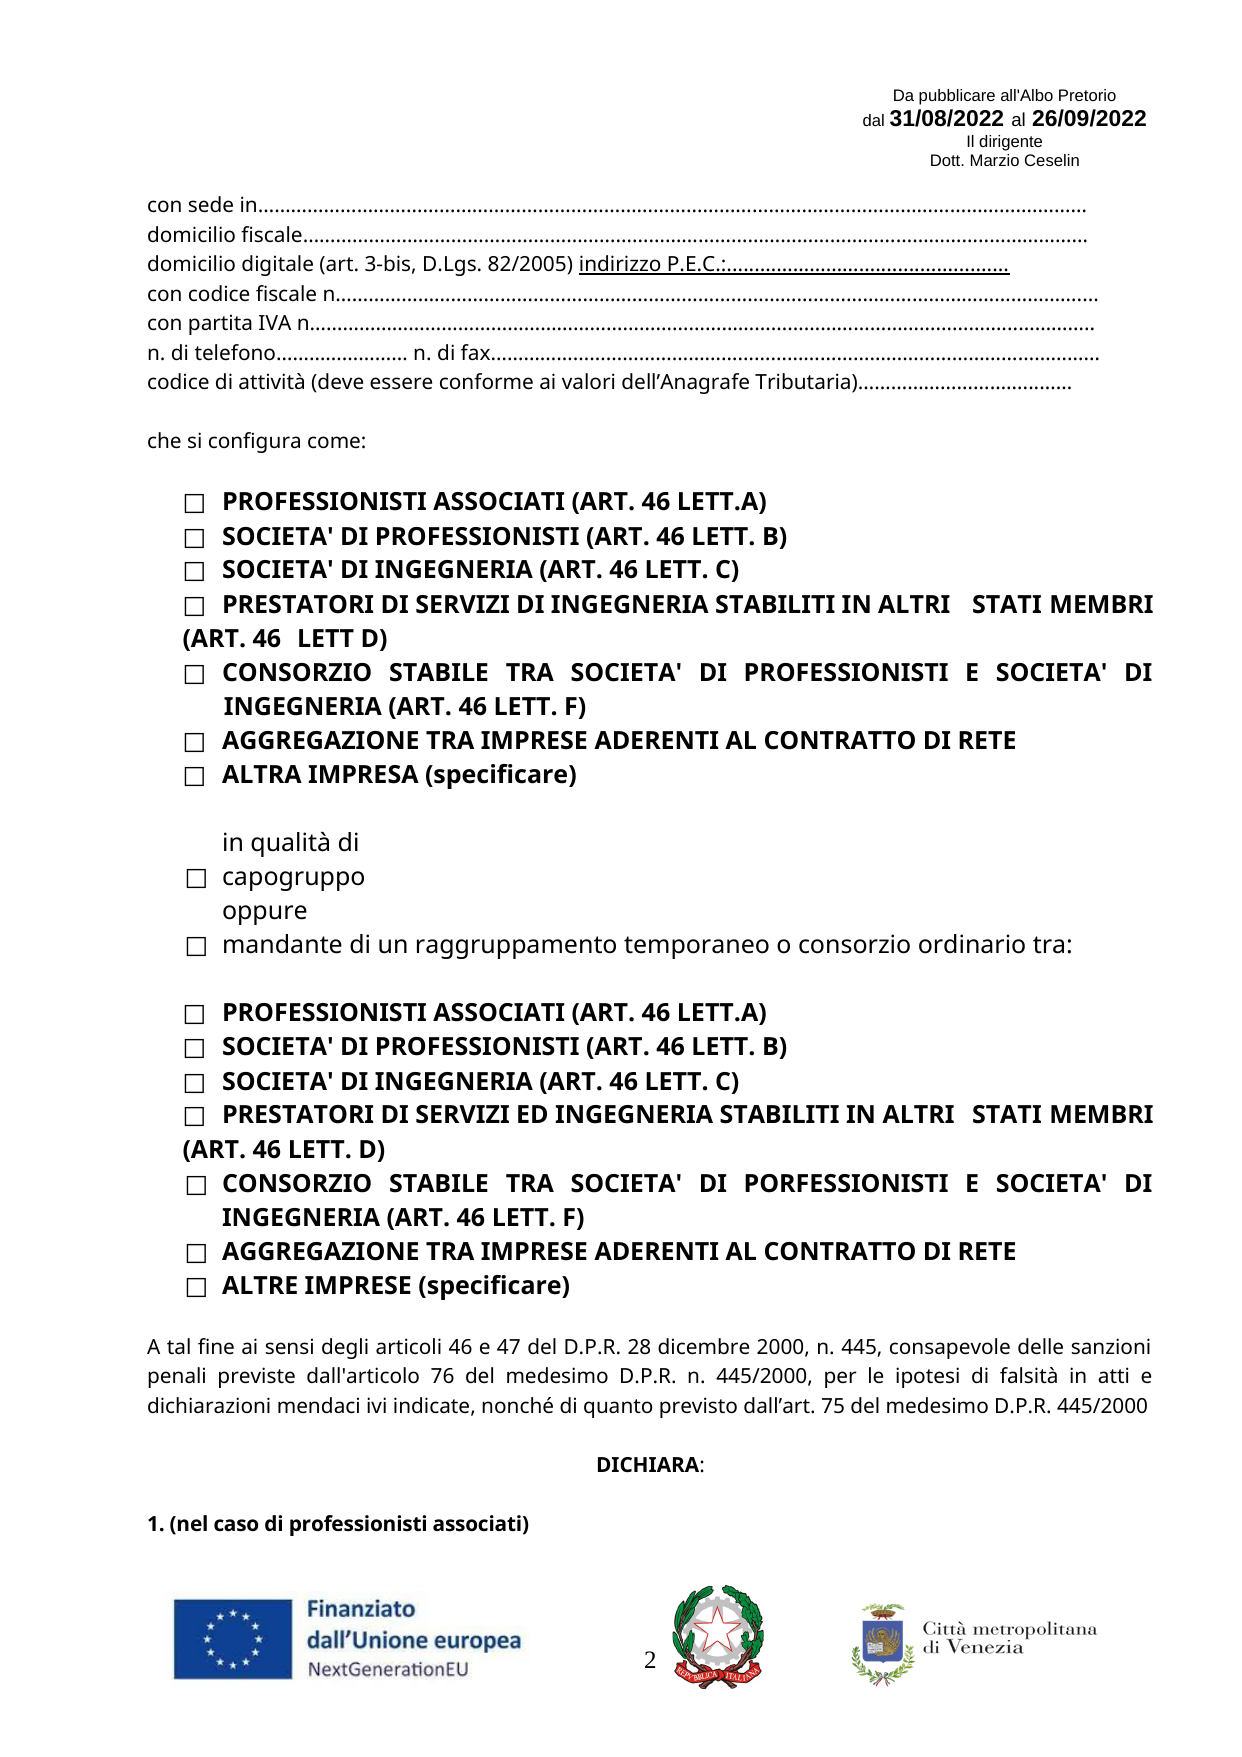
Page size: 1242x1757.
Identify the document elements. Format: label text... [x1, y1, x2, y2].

list PRESTATORI DI SERVIZI ED INGEGNERIA STABILITI IN ALTRI STATI MEMBRI (ART. 46 LETT. D) [182, 1097, 1153, 1165]
list SOCIETA' DI INGEGNERIA (ART. 46 LETT. C) [182, 552, 1153, 586]
picture [842, 1589, 1104, 1693]
text A tal fine ai sensi degli articoli 46 e 47 del D.P.R. 28 dicembre 2000, n. 445, consapevole delle sanzioni penali previste dall'articolo 76 del medesimo D.P.R. n. 445/2000, per le ipotesi di falsità in atti e dichiarazioni mendaci ivi indicate, nonché di quanto previsto dall’art. 75 del medesimo D.P.R. 445/2000 [147, 1331, 1153, 1419]
text domicilio fiscale……………………………………………………………………………………………………………..……………… [147, 219, 1153, 248]
list CONSORZIO STABILE TRA SOCIETA' DI PORFESSIONISTI E SOCIETA' DI INGEGNERIA (ART. 46 LETT. F) [184, 1165, 1153, 1233]
list in qualità di [184, 825, 1153, 859]
list PROFESSIONISTI ASSOCIATI (ART. 46 LETT.A) [182, 484, 1153, 518]
picture [672, 1585, 764, 1689]
text 1. (nel caso di professionisti associati) [147, 1508, 1153, 1537]
list mandante di un raggruppamento temporaneo o consorzio ordinario tra: [184, 927, 1153, 961]
text n. di telefono…………………… n. di fax………………………………………………………………………………………………… [147, 337, 1153, 366]
list ALTRE IMPRESE (specificare) [184, 1267, 1153, 1302]
text con partita IVA n………………………………………………………………………………………………………………...………….. [147, 307, 1153, 337]
list SOCIETA' DI PROFESSIONISTI (ART. 46 LETT. B) [182, 518, 1153, 552]
list capogruppo [184, 859, 1153, 893]
list oppure [184, 893, 1153, 927]
list PRESTATORI DI SERVIZI DI INGEGNERIA STABILITI IN ALTRI STATI MEMBRI (ART. 46 LETT D) [182, 586, 1153, 654]
list CONSORZIO STABILE TRA SOCIETA' DI PROFESSIONISTI E SOCIETA' DI INGEGNERIA (ART. 46 LETT. F) [182, 654, 1153, 722]
list ALTRA IMPRESA (specificare) [182, 757, 1153, 791]
list AGGREGAZIONE TRA IMPRESE ADERENTI AL CONTRATTO DI RETE [184, 1233, 1153, 1267]
list SOCIETA' DI INGEGNERIA (ART. 46 LETT. C) [182, 1063, 1153, 1097]
text che si configura come: [147, 425, 1153, 454]
text DICHIARA: [147, 1449, 1153, 1478]
list PROFESSIONISTI ASSOCIATI (ART. 46 LETT.A) [182, 995, 1153, 1029]
text domicilio digitale (art. 3-bis, D.Lgs. 82/2005) indirizzo P.E.C.:......…………………........................ [147, 248, 1153, 278]
text codice di attività (deve essere conforme ai valori dell’Anagrafe Tributaria)…………………………...…… [147, 366, 1153, 396]
list SOCIETA' DI PROFESSIONISTI (ART. 46 LETT. B) [182, 1029, 1153, 1063]
picture [163, 1591, 531, 1690]
text con sede in…………………………………………………………………………………………………………………………….……… [147, 189, 1153, 219]
text con codice fiscale n……………………………………………………………………………………………………………………….... [147, 278, 1153, 307]
list AGGREGAZIONE TRA IMPRESE ADERENTI AL CONTRATTO DI RETE [182, 722, 1153, 757]
